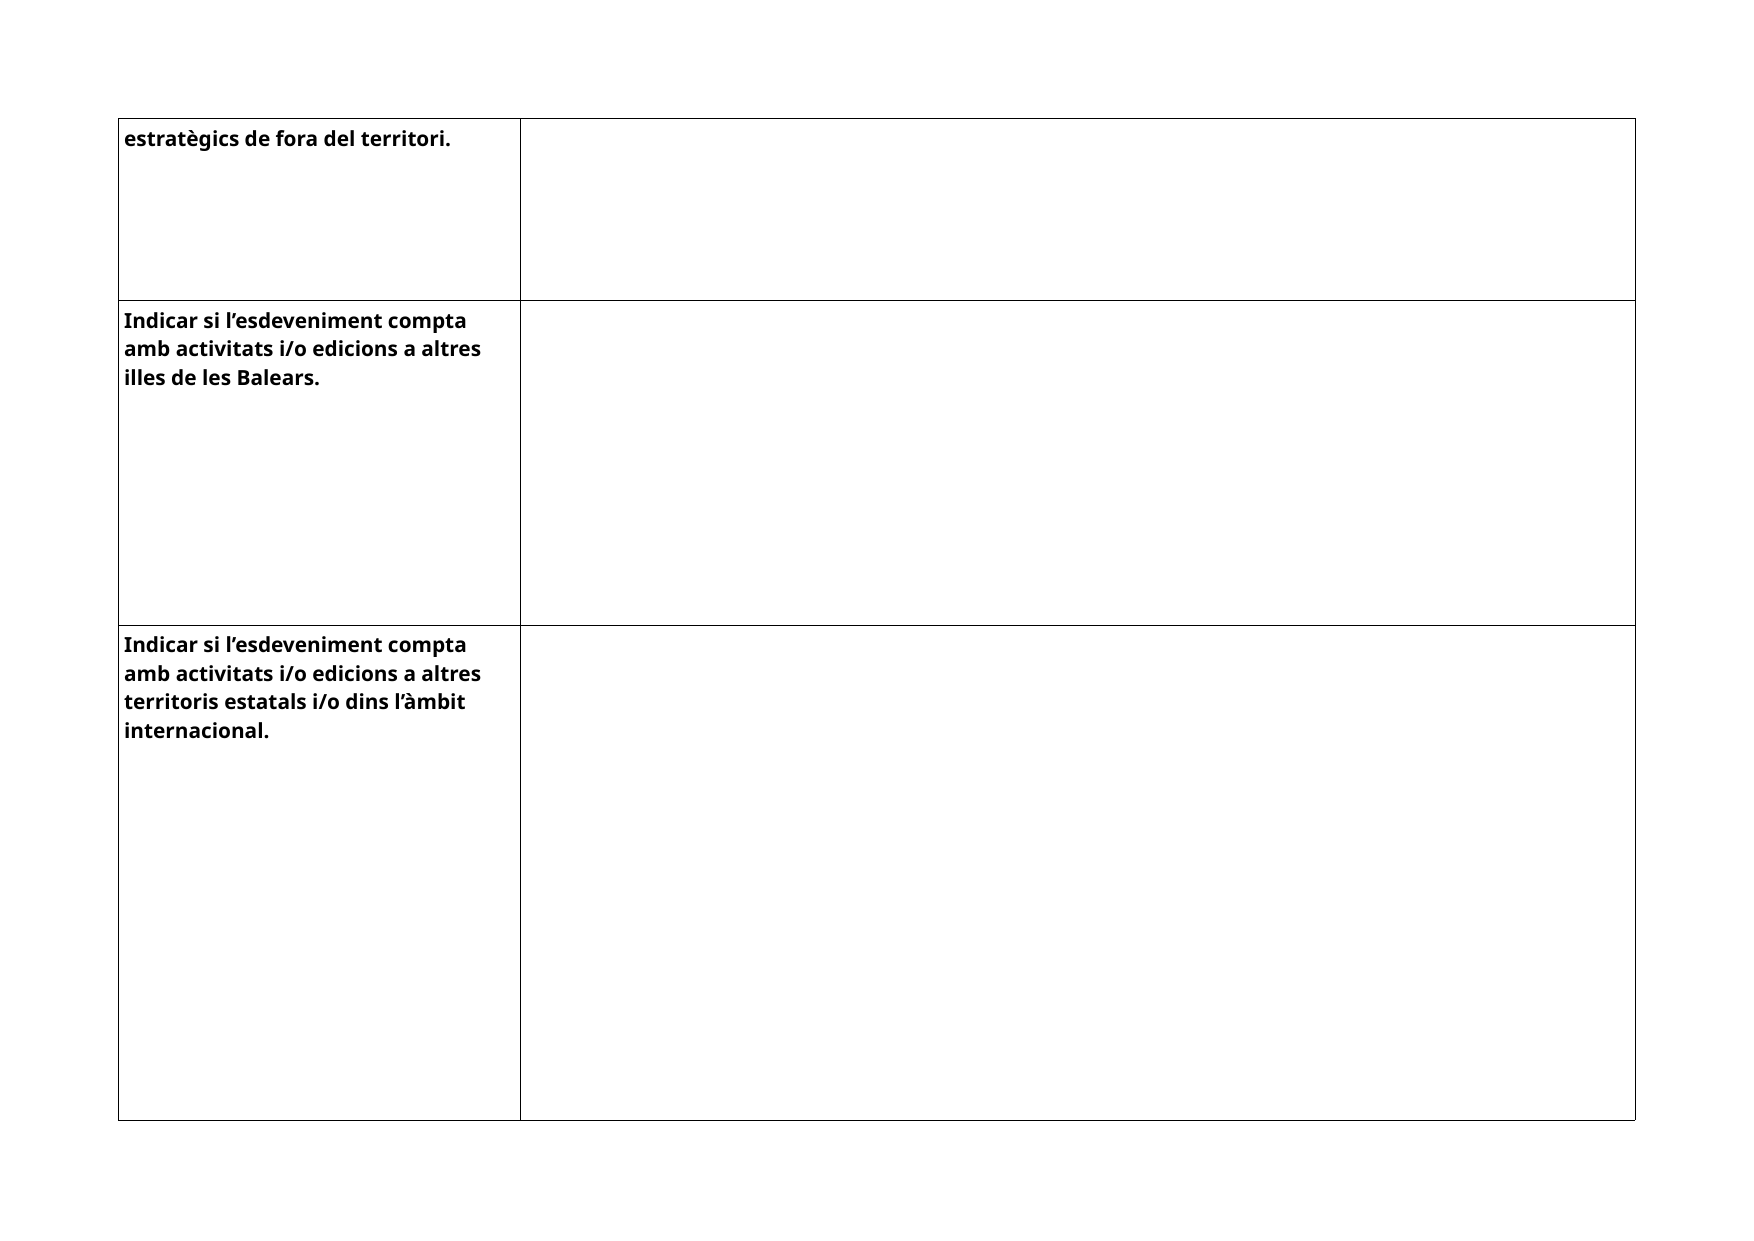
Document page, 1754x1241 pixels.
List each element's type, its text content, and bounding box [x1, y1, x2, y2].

table_cell Indicar si l’esdeveniment compta amb activitats i/o edicions a altres territoris estatals i/o dins l’àmbit internacional. [119, 626, 520, 1120]
table_cell [521, 119, 1635, 300]
table_cell [521, 301, 1635, 625]
table_cell Indicar si l’esdeveniment compta amb activitats i/o edicions a altres illes de les Balears. [119, 301, 520, 625]
table_cell estratègics de fora del territori. [119, 119, 520, 300]
table_cell [521, 626, 1635, 1120]
